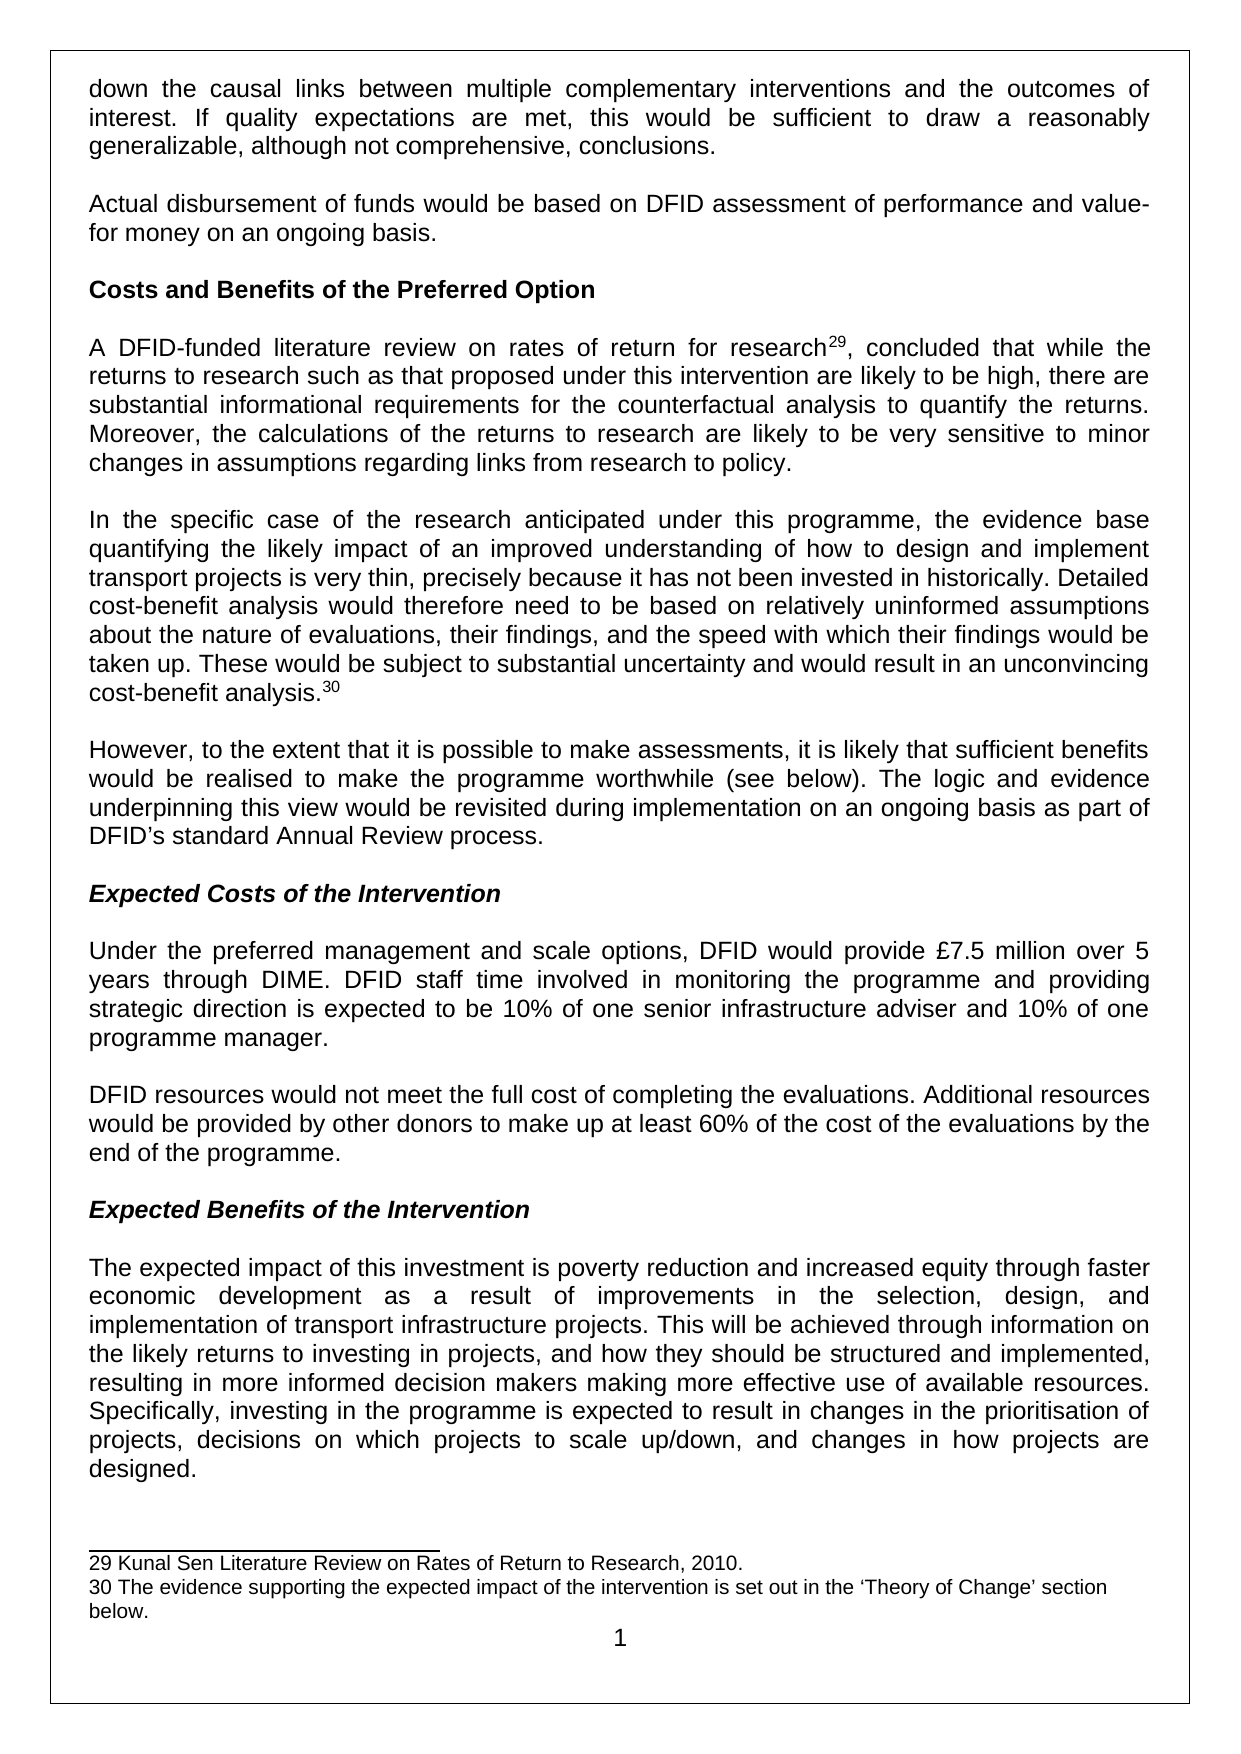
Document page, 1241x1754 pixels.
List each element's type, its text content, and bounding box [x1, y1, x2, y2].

text However, to the extent that it is possible to make assessments, it is likely that sufficient benefits would be realised to make the programme worthwhile (see below). The logic and evidence underpinning this view would be revisited during implementation on an ongoing basis as part of DFID’s standard Annual Review process. [89, 735, 1152, 850]
text In the specific case of the research anticipated under this programme, the evidence base quantifying the likely impact of an improved understanding of how to design and implement transport projects is very thin, precisely because it has not been invested in historically. Detailed cost-benefit analysis would therefore need to be based on relatively uninformed assumptions about the nature of evaluations, their findings, and the speed with which their findings would be taken up. These would be subject to substantial uncertainty and would result in an unconvincing cost-benefit analysis. [89, 505, 1152, 706]
text Expected Benefits of the Intervention [89, 1195, 1152, 1224]
text Actual disbursement of funds would be based on DFID assessment of performance and value-for money on an ongoing basis. [89, 189, 1152, 246]
text The evidence supporting the expected impact of the intervention is set out in the ‘Theory of Change’ section below. [89, 1575, 1152, 1623]
text Under the preferred management and scale options, DFID would provide £7.5 million over 5 years through DIME. DFID staff time involved in monitoring the programme and providing strategic direction is expected to be 10% of one senior infrastructure adviser and 10% of one programme manager. [89, 936, 1152, 1051]
text A DFID-funded literature review on rates of return for research, concluded that while the returns to research such as that proposed under this intervention are likely to be high, there are substantial informational requirements for the counterfactual analysis to quantify the returns. Moreover, the calculations of the returns to research are likely to be very sensitive to minor changes in assumptions regarding links from research to policy. [89, 333, 1152, 476]
text The expected impact of this investment is poverty reduction and increased equity through faster economic development as a result of improvements in the selection, design, and implementation of transport infrastructure projects. This will be achieved through information on the likely returns to investing in projects, and how they should be structured and implemented, resulting in more informed decision makers making more effective use of available resources. Specifically, investing in the programme is expected to result in changes in the prioritisation of projects, decisions on which projects to scale up/down, and changes in how projects are designed. [89, 1253, 1152, 1483]
text Costs and Benefits of the Preferred Option [89, 275, 1152, 304]
text down the causal links between multiple complementary interventions and the outcomes of interest. If quality expectations are met, this would be sufficient to draw a reasonably generalizable, although not comprehensive, conclusions. [89, 74, 1152, 160]
text Expected Costs of the Intervention [89, 879, 1152, 908]
text Kunal Sen Literature Review on Rates of Return to Research, 2010. [89, 1551, 1152, 1575]
text DFID resources would not meet the full cost of completing the evaluations. Additional resources would be provided by other donors to make up at least 60% of the cost of the evaluations by the end of the programme. [89, 1080, 1152, 1166]
